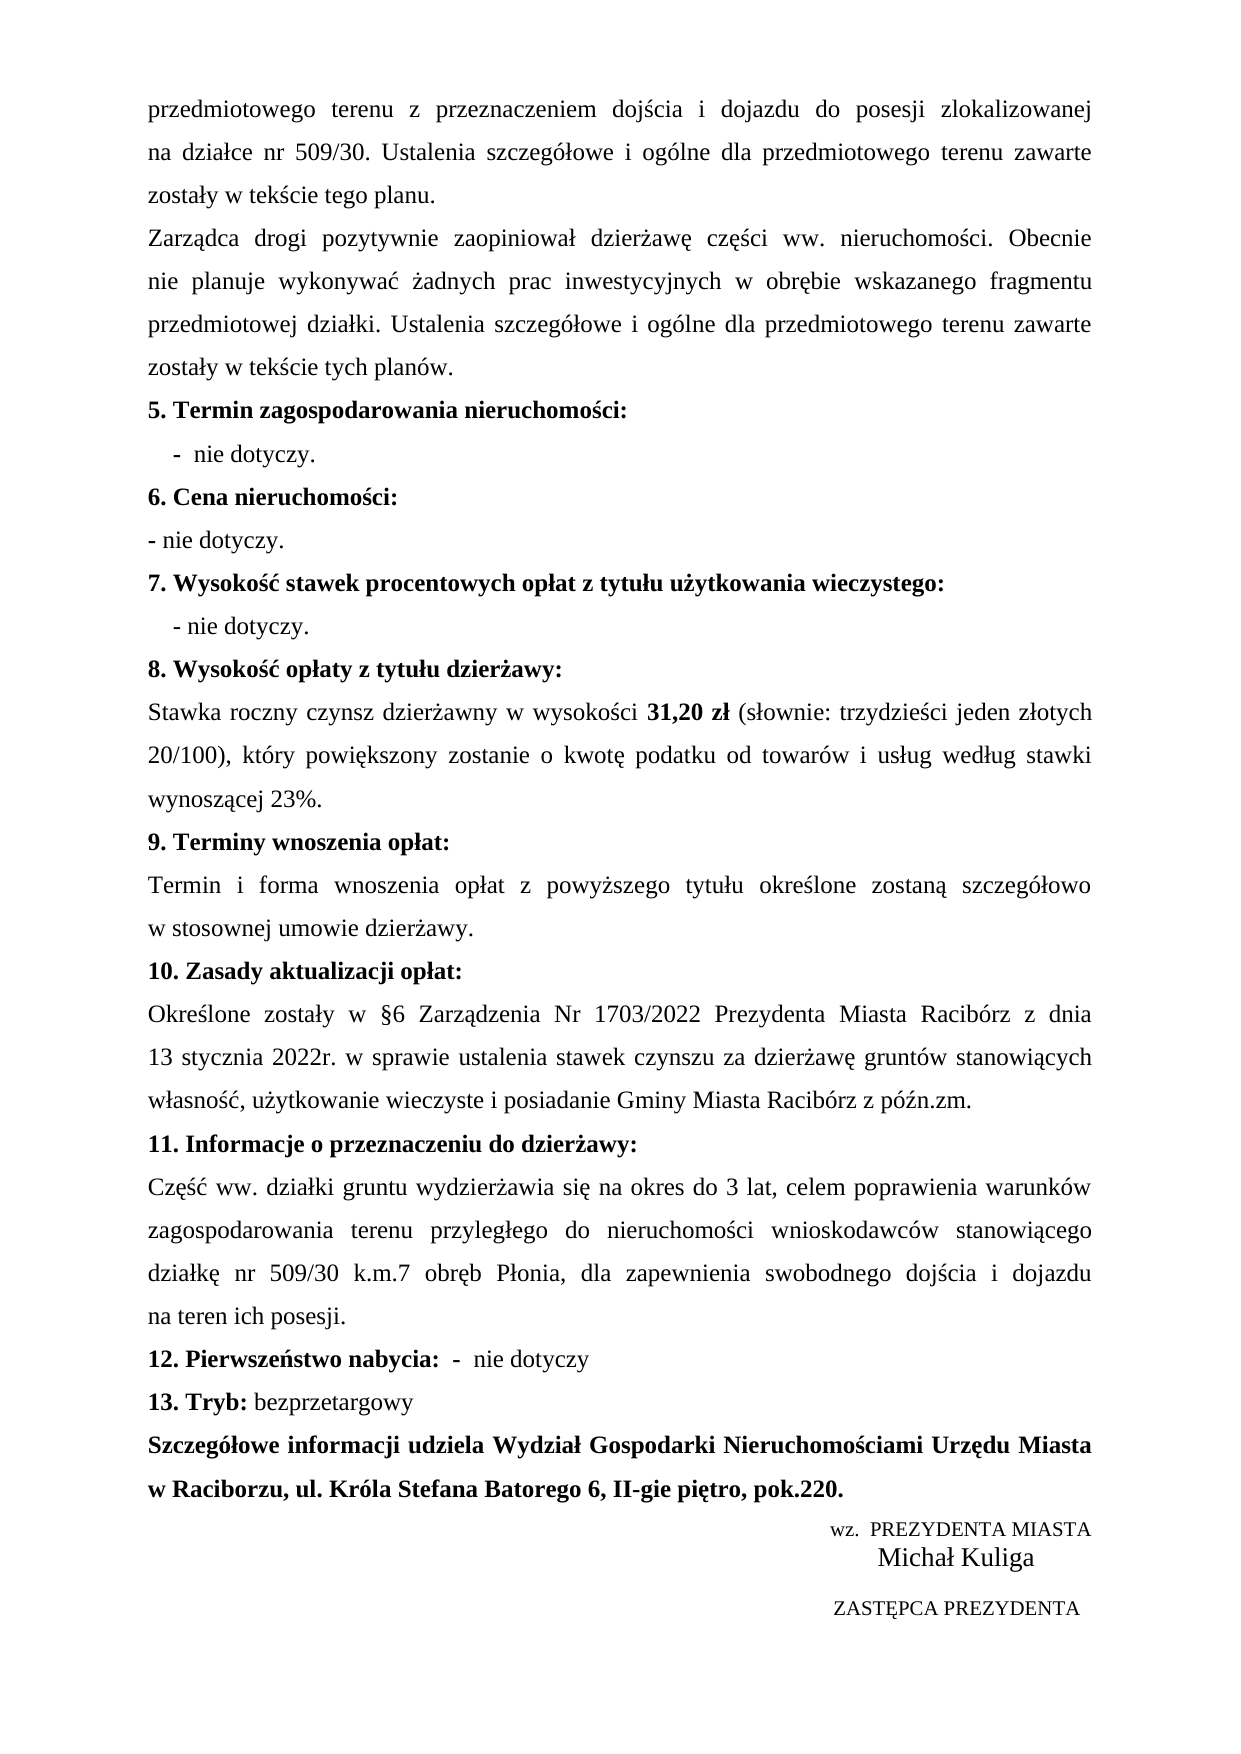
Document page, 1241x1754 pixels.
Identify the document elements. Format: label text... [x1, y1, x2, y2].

text Zarządca drogi pozytywnie zaopiniował dzierżawę części ww. nieruchomości. Obecnie nie planuje wykonywać żadnych prac inwestycyjnych w obrębie wskazanego fragmentu przedmiotowej działki. Ustalenia szczegółowe i ogólne dla przedmiotowego terenu zawarte zostały w tekście tych planów. [148, 223, 1093, 381]
text 6. Cena nieruchomości: [148, 482, 1093, 511]
text Określone zostały w §6 Zarządzenia Nr 1703/2022 Prezydenta Miasta Racibórz z dnia 13 stycznia 2022r. w sprawie ustalenia stawek czynszu za dzierżawę gruntów stanowiących własność, użytkowanie wieczyste i posiadanie Gminy Miasta Racibórz z późn.zm. [148, 999, 1093, 1114]
text - nie dotyczy. [148, 439, 1093, 467]
text Część ww. działki gruntu wydzierżawia się na okres do 3 lat, celem poprawienia warunków zagospodarowania terenu przyległego do nieruchomości wnioskodawców stanowiącego działkę nr 509/30 k.m.7 obręb Płonia, dla zapewnienia swobodnego dojścia i dojazdu na teren ich posesji. [148, 1172, 1093, 1330]
text przedmiotowego terenu z przeznaczeniem dojścia i dojazdu do posesji zlokalizowanej na działce nr 509/30. Ustalenia szczegółowe i ogólne dla przedmiotowego terenu zawarte zostały w tekście tego planu. [148, 94, 1093, 209]
text Stawka roczny czynsz dzierżawny w wysokości 31,20 zł (słownie: trzydzieści jeden złotych 20/100), który powiększony zostanie o kwotę podatku od towarów i usług według stawki wynoszącej 23%. [148, 697, 1093, 812]
text 11. Informacje o przeznaczeniu do dzierżawy: [148, 1129, 1093, 1157]
text Michał Kuliga ZASTĘPCA PREZYDENTA [148, 1541, 1093, 1620]
text 13. Tryb: bezprzetargowy [148, 1387, 1093, 1416]
text wz. PREZYDENTA MIASTA [148, 1517, 1093, 1541]
text Termin i forma wnoszenia opłat z powyższego tytułu określone zostaną szczegółowo w stosownej umowie dzierżawy. [148, 870, 1093, 942]
text 12. Pierwszeństwo nabycia: - nie dotyczy [148, 1344, 1093, 1373]
text Szczegółowe informacji udziela Wydział Gospodarki Nieruchomościami Urzędu Miasta w Raciborzu, ul. Króla Stefana Batorego 6, II-gie piętro, pok.220. [148, 1431, 1093, 1502]
text - nie dotyczy. [148, 611, 1093, 640]
text 8. Wysokość opłaty z tytułu dzierżawy: [148, 654, 1093, 683]
text - nie dotyczy. [148, 525, 1093, 554]
text 7. Wysokość stawek procentowych opłat z tytułu użytkowania wieczystego: [148, 568, 1093, 597]
text 9. Terminy wnoszenia opłat: [148, 827, 1093, 856]
text 10. Zasady aktualizacji opłat: [148, 956, 1093, 985]
text 5. Termin zagospodarowania nieruchomości: [148, 396, 1093, 424]
